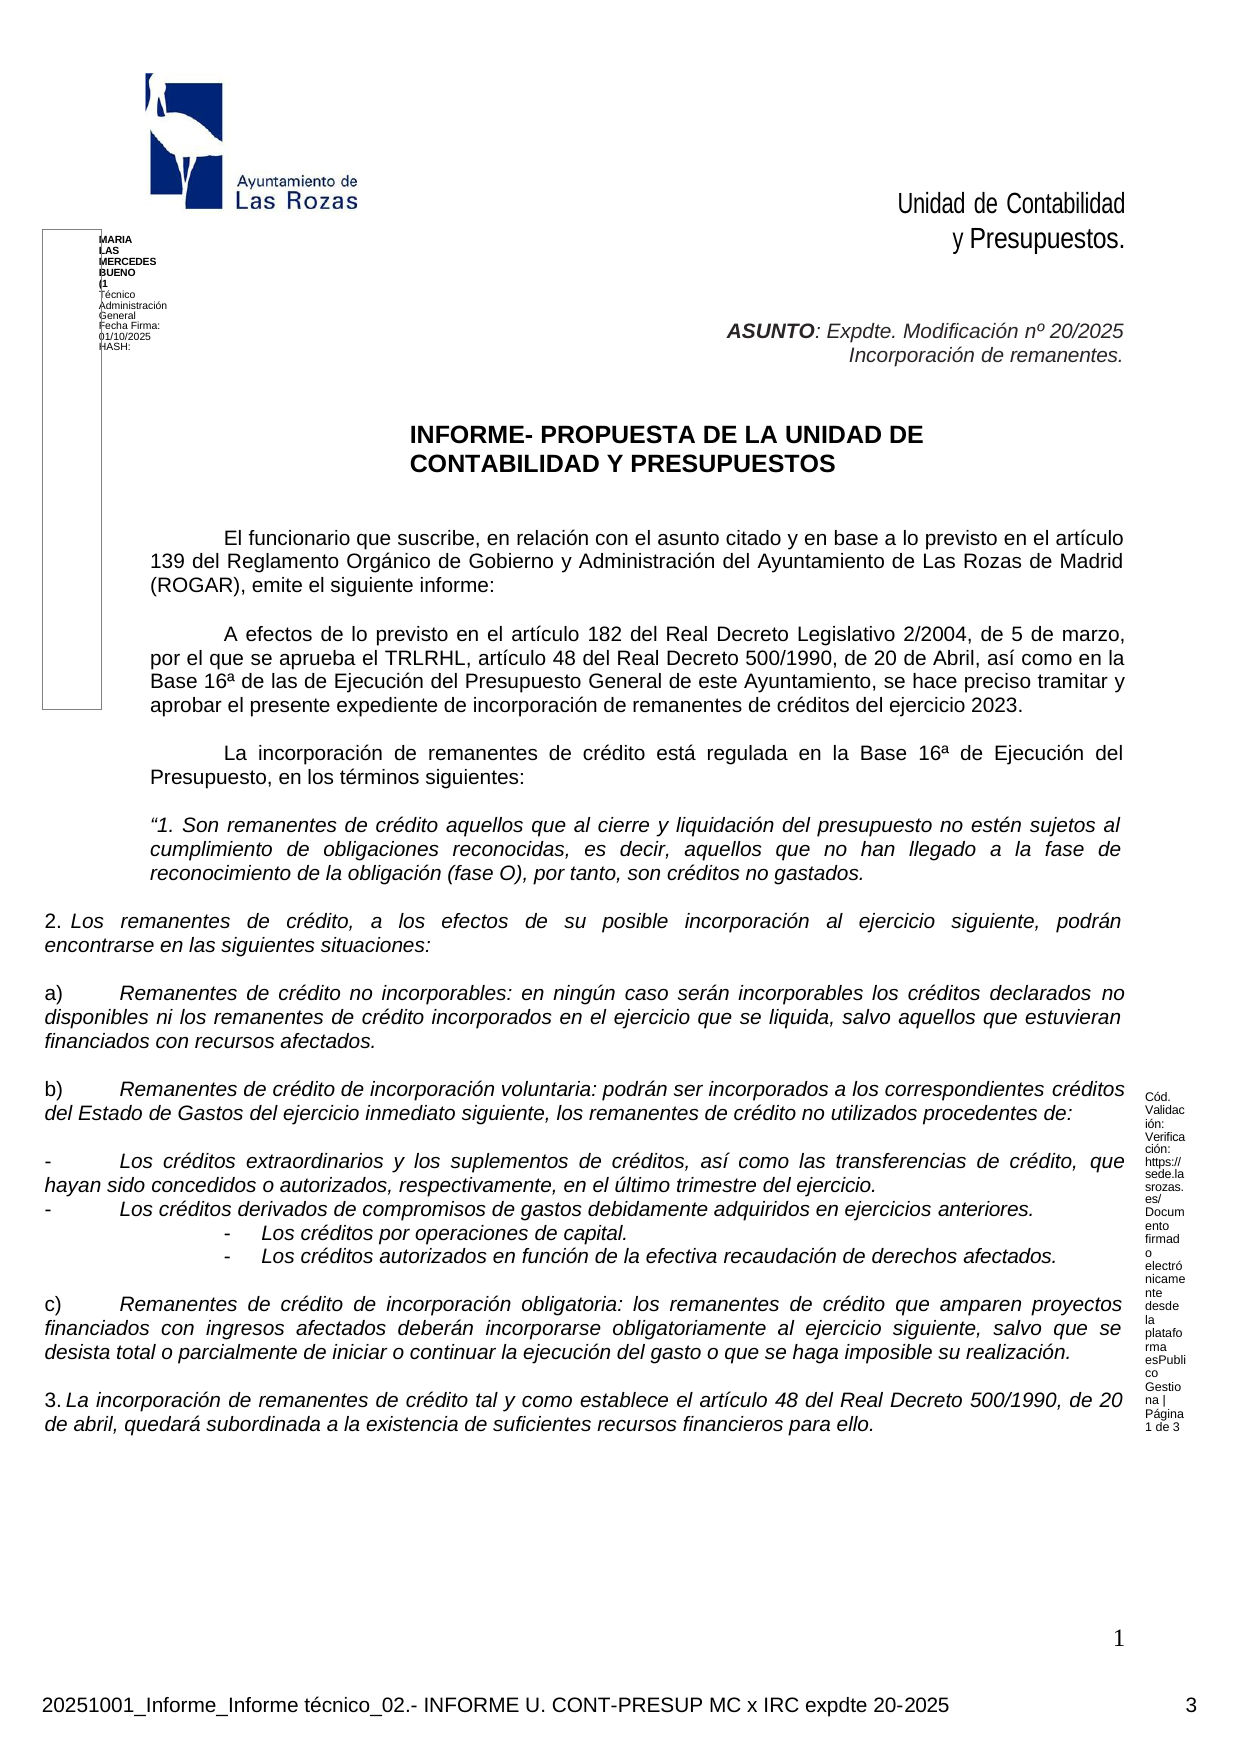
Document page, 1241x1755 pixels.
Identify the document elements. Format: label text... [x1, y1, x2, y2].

text ASUNTO: Expdte. Modificación nº 20/2025 [102, 319, 1126, 343]
text Documento firmado electrónicamente desde la plataforma esPublico Gestiona | Página 1 de 3 [1145, 1206, 1186, 1434]
text “1. Son remanentes de crédito aquellos que al cierre y liquidación del presupuesto no estén sujetos al cumplimiento de obligaciones reconocidas, es decir, aquellos que no han llegado a la fase de reconocimiento de la obligación (fase O), por tanto, son créditos no gastados. [150, 813, 1124, 885]
text A efectos de lo previsto en el artículo 182 del Real Decreto Legislativo 2/2004, de 5 de marzo, por el que se aprueba el TRLRHL, artículo 48 del Real Decreto 500/1990, de 20 de Abril, así como en la Base 16ª de las de Ejecución del Presupuesto General de este Ayuntamiento, se hace preciso tramitar y aprobar el presente expediente de incorporación de remanentes de créditos del ejercicio 2023. [150, 621, 1126, 717]
text Incorporación de remanentes. [102, 343, 1126, 367]
list La incorporación de remanentes de crédito tal y como establece el artículo 48 del Real Decreto 500/1990, de 20 de abril, quedará subordinada a la existencia de suficientes recursos financieros para ello. [44, 1388, 1125, 1436]
text Verificación: https://sede.lasrozas.es/ [1145, 1131, 1186, 1206]
list Remanentes de crédito no incorporables: en ningún caso serán incorporables los créditos declarados no disponibles ni los remanentes de crédito incorporados en el ejercicio que se liquida, salvo aquellos que estuvieran financiados con recursos afectados. [44, 981, 1125, 1052]
text Cód. Validación: [1145, 1091, 1186, 1131]
list Los créditos extraordinarios y los suplementos de créditos, así como las transferencias de crédito, que hayan sido concedidos o autorizados, respectivamente, en el último trimestre del ejercicio. [44, 1148, 1125, 1196]
list Los remanentes de crédito, a los efectos de su posible incorporación al ejercicio siguiente, podrán encontrarse en las siguientes situaciones: [44, 909, 1125, 957]
text El funcionario que suscribe, en relación con el asunto citado y en base a lo previsto en el artículo 139 del Reglamento Orgánico de Gobierno y Administración del Ayuntamiento de Las Rozas de Madrid (ROGAR), emite el siguiente informe: [150, 525, 1125, 597]
list Los créditos por operaciones de capital. [223, 1220, 1137, 1244]
list Los créditos autorizados en función de la efectiva recaudación de derechos afectados. [223, 1244, 1137, 1268]
text La incorporación de remanentes de crédito está regulada en la Base 16ª de Ejecución del Presupuesto, en los términos siguientes: [150, 741, 1124, 789]
list Remanentes de crédito de incorporación voluntaria: podrán ser incorporados a los correspondientes créditos del Estado de Gastos del ejercicio inmediato siguiente, los remanentes de crédito no utilizados procedentes de: [44, 1076, 1125, 1124]
list Remanentes de crédito de incorporación obligatoria: los remanentes de crédito que amparen proyectos financiados con ingresos afectados deberán incorporarse obligatoriamente al ejercicio siguiente, salvo que se desista total o parcialmente de iniciar o continuar la ejecución del gasto o que se haga imposible su realización. [44, 1292, 1125, 1364]
subtitle INFORME- PROPUESTA DE LA UNIDAD DE CONTABILIDAD Y PRESUPUESTOS [409, 420, 1043, 478]
list Los créditos derivados de compromisos de gastos debidamente adquiridos en ejercicios anteriores. [44, 1196, 1124, 1220]
